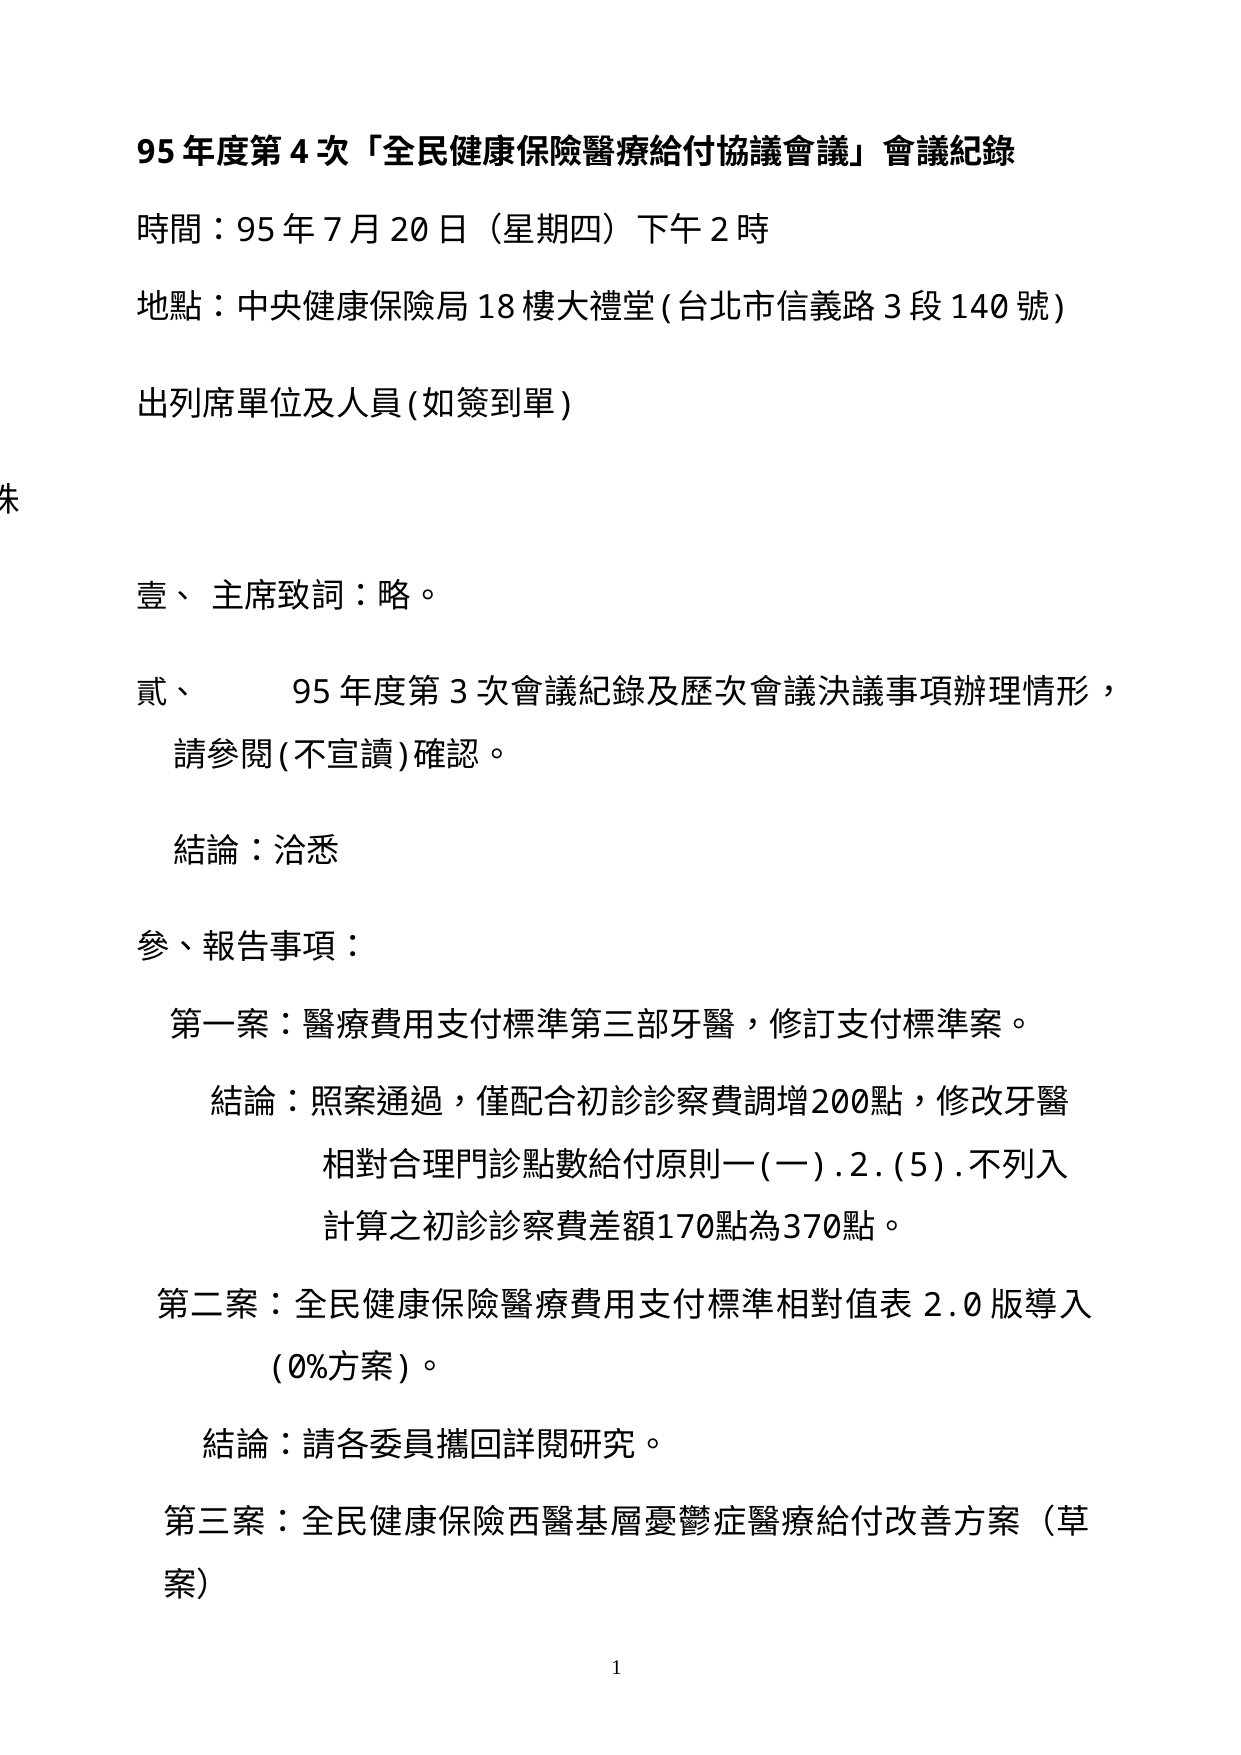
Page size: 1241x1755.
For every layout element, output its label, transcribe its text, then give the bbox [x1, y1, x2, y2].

text 第一案：醫療費用支付標準第三部牙醫，修訂支付標準案。 [136, 980, 1093, 1043]
text 出列席單位及人員(如簽到單) [136, 359, 1093, 421]
text 地點：中央健康保險局18樓大禮堂(台北市信義路3段140號) [136, 263, 1093, 325]
text 參、報告事項： [136, 903, 1093, 965]
text 結論：請各委員攜回詳閱研究。 [136, 1400, 1093, 1463]
list 95年度第3次會議紀錄及歷次會議決議事項辦理情形，請參閱(不宣讀)確認。 [136, 648, 1093, 773]
text 時間：95年7月20日（星期四）下午2時 [136, 185, 1093, 248]
text 結論：照案通過，僅配合初診診察費調增200點，修改牙醫相對合理門診點數給付原則一(一).2.(5).不列入計算之初診診察費差額170點為370點。 [210, 1058, 1093, 1245]
text 結論：洽悉 [173, 806, 1093, 869]
text 第二案：全民健康保險醫療費用支付標準相對值表2.0版導入(0%方案)。 [136, 1260, 1093, 1385]
text 95年度第4次「全民健康保險醫療給付協議會議」會議紀錄 [136, 108, 1093, 170]
list 主席致詞：略。 [136, 551, 1093, 614]
text 第三案：全民健康保險西醫基層憂鬱症醫療給付改善方案（草案） [163, 1478, 1093, 1603]
text 主席：黃副總經理三桂 紀錄：甯素珠 [136, 455, 1093, 518]
